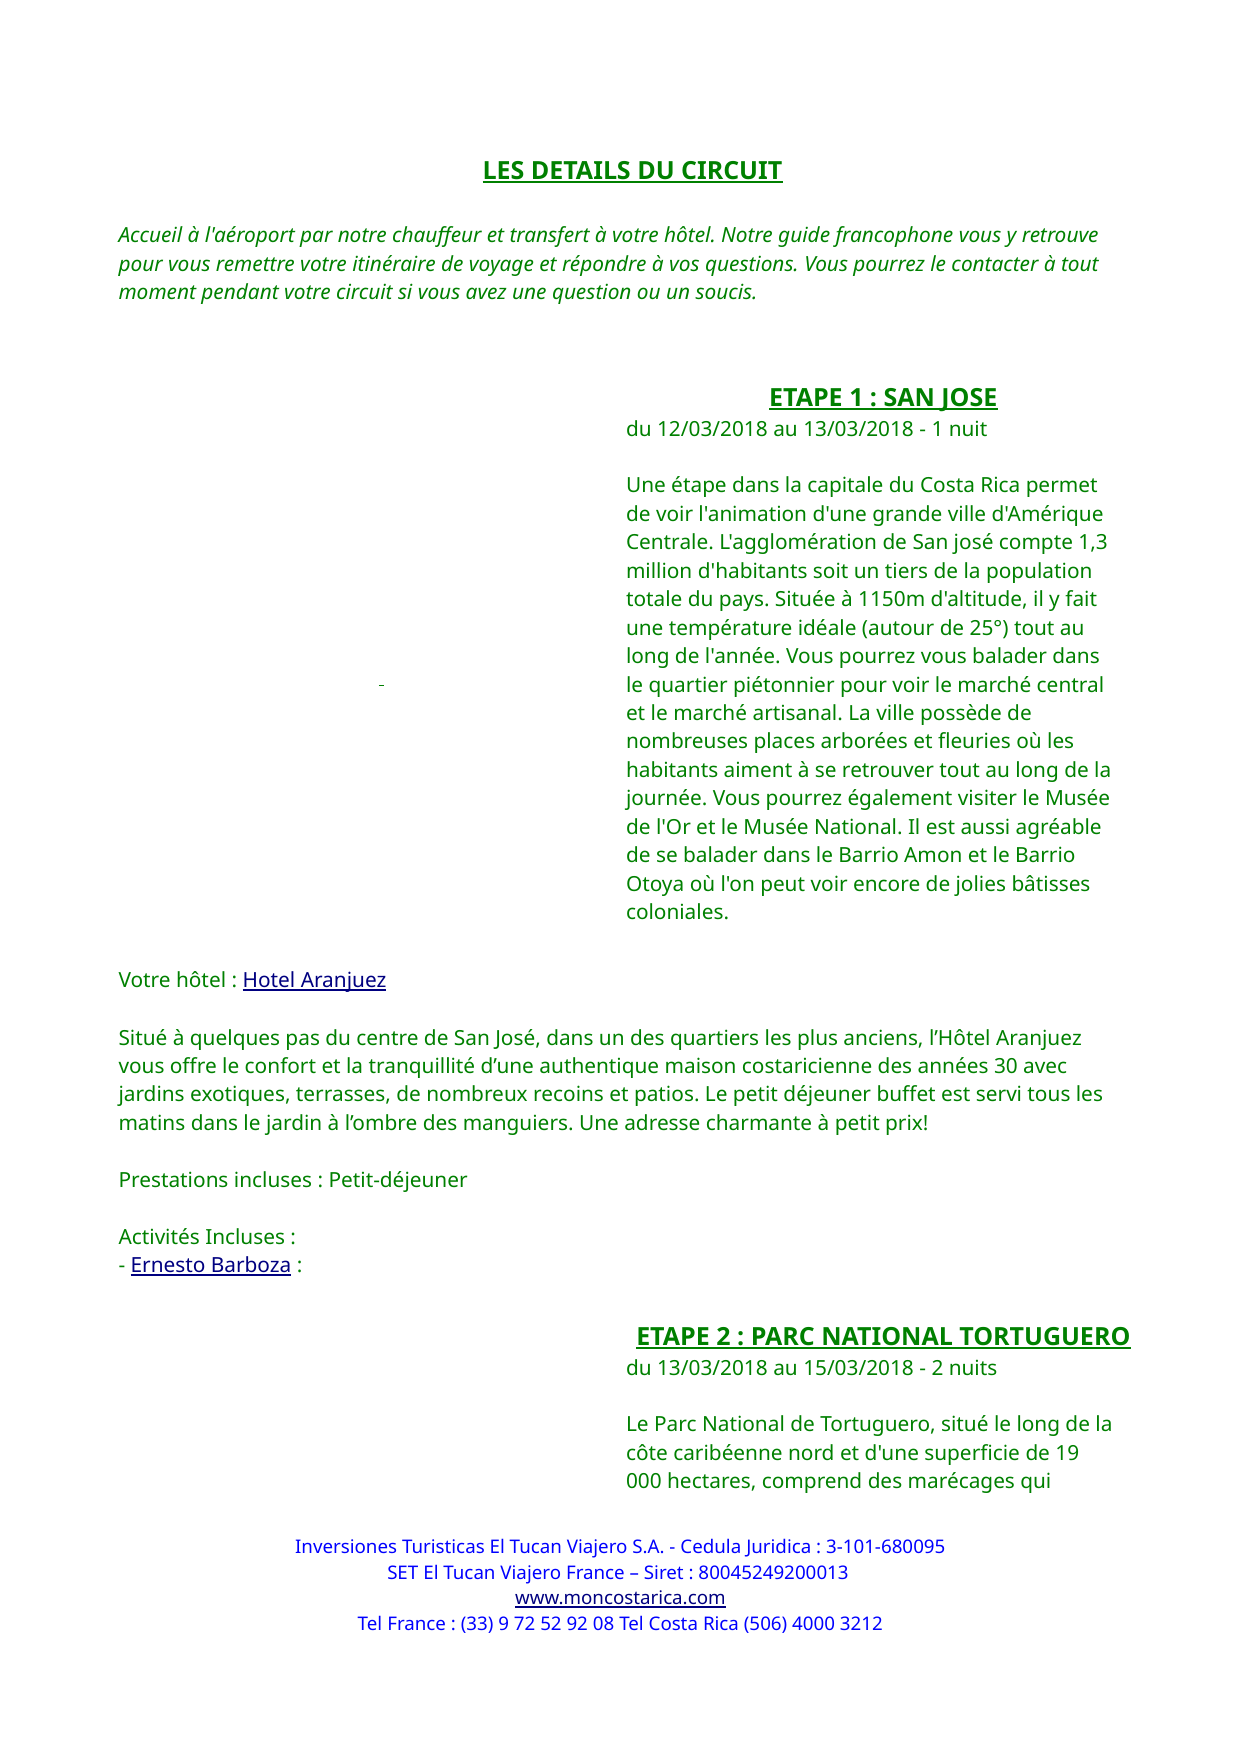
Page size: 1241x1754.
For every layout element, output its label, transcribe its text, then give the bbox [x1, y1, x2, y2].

text LES DETAILS DU CIRCUIT [118, 152, 1146, 186]
text Accueil à l'aéroport par notre chauffeur et transfert à votre hôtel. Notre guide francophone vous y retrouve pour vous remettre votre itinéraire de voyage et répondre à vos questions. Vous pourrez le contacter à tout moment pendant votre circuit si vous avez une question ou un soucis. [118, 221, 1146, 306]
table_header ETAPE 1 : SAN JOSE du 12/03/2018 au 13/03/2018 - 1 nuit Une étape dans la capitale du Costa Rica permet de voir l'animation d'une grande ville d'Amérique Centrale. L'agglomération de San josé compte 1,3 million d'habitants soit un tiers de la population totale du pays. Située à 1150m d'altitude, il y fait une température idéale (autour de 25°) tout au long de l'année. Vous pourrez vous balader dans le quartier piétonnier pour voir le marché central et le marché artisanal. La ville possède de nombreuses places arborées et fleuries où les habitants aiment à se retrouver tout au long de la journée. Vous pourrez également visiter le Musée de l'Or et le Musée National. Il est aussi agréable de se balader dans le Barrio Amon et le Barrio Otoya où l'on peut voir encore de jolies bâtisses coloniales. [620, 374, 1122, 931]
table_header ETAPE 2 : PARC NATIONAL TORTUGUERO du 13/03/2018 au 15/03/2018 - 2 nuits Le Parc National de Tortuguero, situé le long de la côte caribéenne nord et d'une superficie de 19 000 hectares, comprend des marécages qui s'enfoncent dans les terres, une portion de côte d'une vingtaine de kilomètres qui sert de site de ponte aux tortues et une portion d'eaux territoriales. Le Parc est composé d'un labyrinthe de canaux qui permettent d'observer la faune et la flore depuis des petits bateaux à moteur. Le parc protège la reproduction des tortues vertes. Vous assisterez à la ponte des tortues vertes (Juin à Octobre) ou des tortues luth géantes (mi-février à juillet) ou assisterez à l'éclosion et le retour à la mer des bébés tortues. Vous pourrez admirer plus de 300 espèces d'oiseaux dont le fameux toucan, 57 espèces d'amphibiens, 111 espèces de reptiles et 60 espèces de mammifères dont les jaguars, tapirs, ocelots, crocodiles... Le village de Tortuguero est un village pittoresque qui s'étend entre la mer des caraibes et le canal principal. Tous les logdes de Tortuguero sont isolés entre canaux et forêt, on y accède uniquement en bateau depuis les ports de la Pavona ou Cano Banco ou depuis l'aéroport de Tortuguero. Ils proposent tous des formules tout inclus : transport depuis San José en bus puis bateau, repas, guide, logement et excursion. [620, 1313, 1122, 1501]
text Activités Incluses : [118, 1222, 1122, 1250]
text - Ernesto Barboza : [118, 1250, 1122, 1279]
table_header [118, 1313, 620, 1501]
text Prestations incluses : Petit-déjeuner [118, 1165, 1122, 1193]
text Situé à quelques pas du centre de San José, dans un des quartiers les plus anciens, l’Hôtel Aranjuez vous offre le confort et la tranquillité d’une authentique maison costaricienne des années 30 avec jardins exotiques, terrasses, de nombreux recoins et patios. Le petit déjeuner buffet est servi tous les matins dans le jardin à l’ombre des manguiers. Une adresse charmante à petit prix! [118, 1023, 1122, 1136]
text Votre hôtel : Hotel Aranjuez [118, 965, 1122, 994]
table_header [118, 374, 620, 931]
